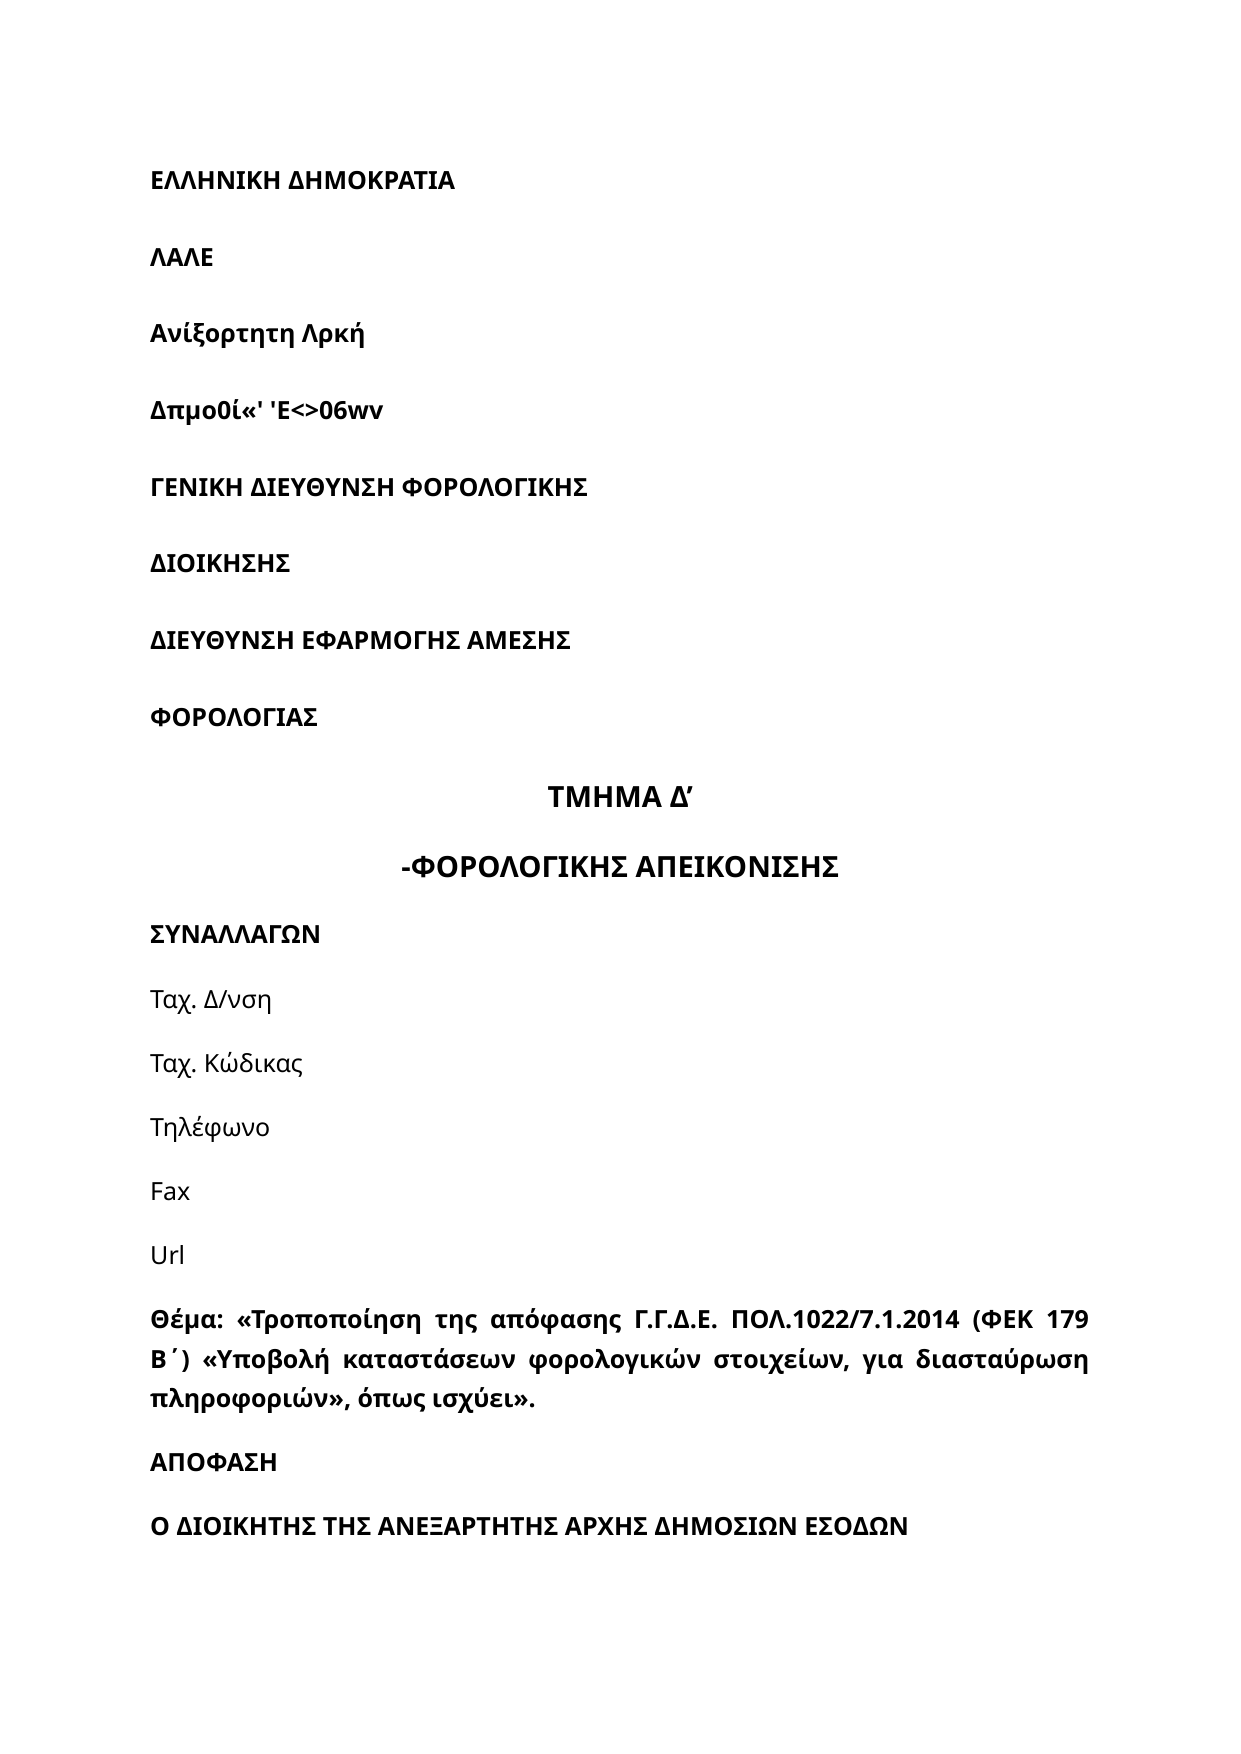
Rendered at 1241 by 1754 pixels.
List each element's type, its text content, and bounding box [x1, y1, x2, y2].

text Τηλέφωνο [150, 1109, 1090, 1144]
title ΕΛΛΗΝΙΚΗ ΔΗΜΟΚΡΑΤΙΑ [150, 162, 1090, 197]
title Ανίξορτητη Λρκή [150, 316, 1090, 350]
text Ο ΔΙΟΙΚΗΤΗΣ ΤΗΣ ΑΝΕΞΑΡΤΗΤΗΣ ΑΡΧΗΣ ΔΗΜΟΣΙΩΝ ΕΣΟΔΩΝ [150, 1509, 1090, 1543]
title ΔΙΟΙΚΗΣΗΣ [150, 546, 1090, 580]
subtitle ΤΜΗΜΑ Δ’ [150, 776, 1090, 816]
title ΦΟΡΟΛΟΓΙΑΣ [150, 699, 1090, 733]
text Ταχ. Δ/νση [150, 981, 1090, 1015]
text Θέμα: «Τροποποίηση της απόφασης Γ.Γ.Δ.Ε. ΠΟΛ.1022/7.1.2014 (ΦΕΚ 179 Β΄) «Υποβολή καταστάσεων φορολογικών στοιχείων, για διασταύρωση πληροφοριών», όπως ισχύει». [150, 1302, 1090, 1414]
title ΔΙΕΥΘΥΝΣΗ ΕΦΑΡΜΟΓΗΣ ΑΜΕΣΗΣ [150, 622, 1090, 657]
title ΛΑΛΕ [150, 239, 1090, 273]
text Ταχ. Κώδικας [150, 1045, 1090, 1079]
text ΑΠΟΦΑΣΗ [150, 1444, 1090, 1479]
title Δπμο0ί«' 'E<>06wv [150, 392, 1090, 427]
text Url [150, 1238, 1090, 1272]
title ΓΕΝΙΚΗ ΔΙΕΥΘΥΝΣΗ ΦΟΡΟΛΟΓΙΚΗΣ [150, 469, 1090, 503]
text Fax [150, 1174, 1090, 1208]
text ΣΥΝΑΛΛΑΓΩΝ [150, 917, 1090, 951]
subtitle -ΦΟΡΟΛΟΓΙΚΗΣ ΑΠΕΙΚΟΝΙΣΗΣ [150, 846, 1090, 886]
